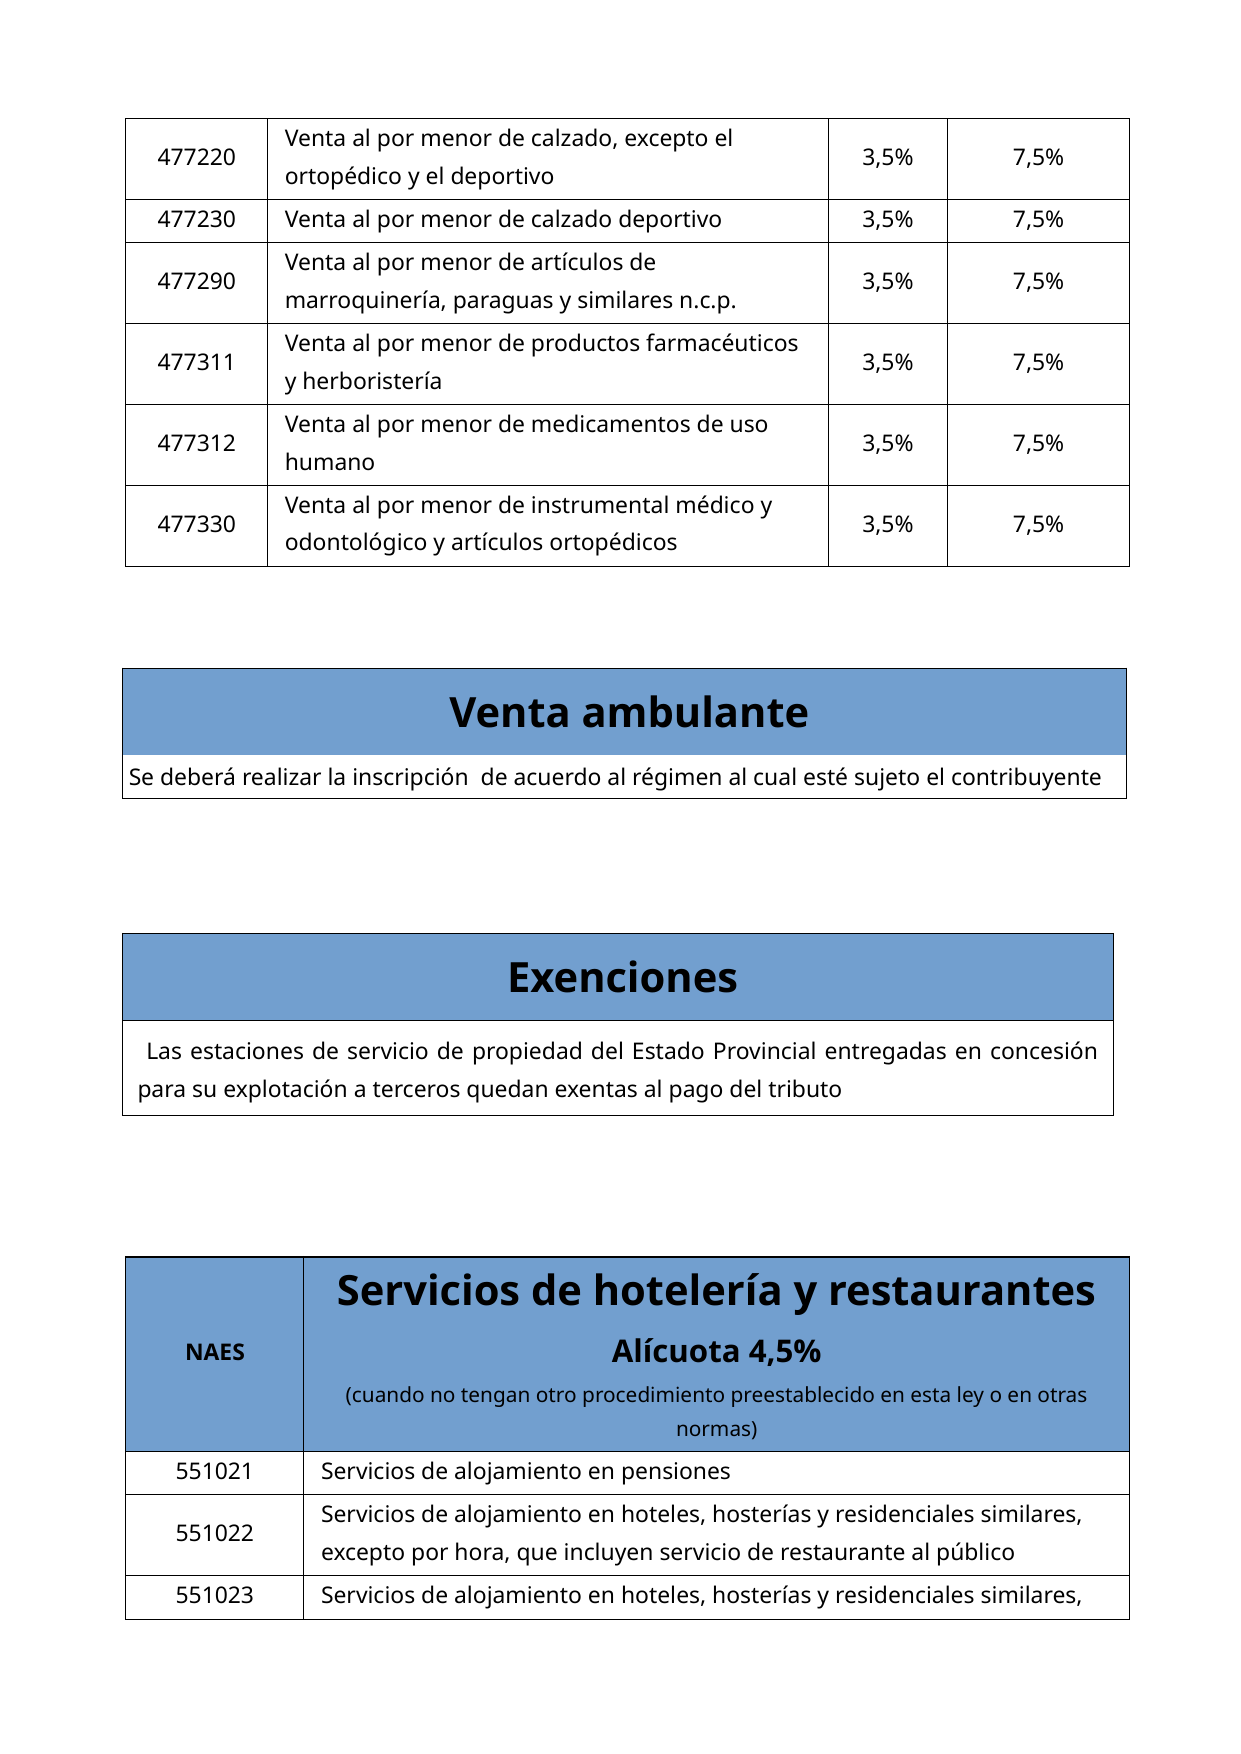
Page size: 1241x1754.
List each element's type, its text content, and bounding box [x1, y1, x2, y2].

table_cell Venta al por menor de instrumental médico y odontológico y artículos ortopédicos [268, 486, 828, 566]
table_cell Servicios de alojamiento en hoteles, hosterías y residenciales similares, [304, 1576, 1129, 1618]
table_cell 3,5% [829, 324, 947, 404]
table_header NAES [126, 1258, 303, 1451]
table_header Exenciones [123, 934, 1113, 1020]
table_header Servicios de hotelería y restaurantes Alícuota 4,5% (cuando no tengan otro procedimiento preestablecido en esta ley o en otras normas) [304, 1258, 1129, 1451]
table_cell 477220 [126, 119, 267, 199]
table_cell 477311 [126, 324, 267, 404]
table_cell 3,5% [829, 119, 947, 199]
table_header Venta ambulante [123, 669, 1126, 755]
table_cell Servicios de alojamiento en pensiones [304, 1452, 1129, 1494]
table_cell 7,5% [948, 243, 1129, 323]
table_cell Las estaciones de servicio de propiedad del Estado Provincial entregadas en concesión para su explotación a terceros quedan exentas al pago del tributo [123, 1021, 1113, 1115]
table_cell 3,5% [829, 486, 947, 566]
table_cell 7,5% [948, 486, 1129, 566]
table_cell 477330 [126, 486, 267, 566]
table_cell Venta al por menor de calzado deportivo [268, 200, 828, 242]
table_cell Venta al por menor de artículos de marroquinería, paraguas y similares n.c.p. [268, 243, 828, 323]
table_cell Venta al por menor de productos farmacéuticos y herboristería [268, 324, 828, 404]
table_cell 7,5% [948, 324, 1129, 404]
table_cell 551021 [126, 1452, 303, 1494]
table_cell Venta al por menor de medicamentos de uso humano [268, 405, 828, 485]
table_cell 477230 [126, 200, 267, 242]
table_cell Servicios de alojamiento en hoteles, hosterías y residenciales similares, excepto por hora, que incluyen servicio de restaurante al público [304, 1495, 1129, 1575]
table_cell 477290 [126, 243, 267, 323]
table_cell Se deberá realizar la inscripción de acuerdo al régimen al cual esté sujeto el contribuyente [123, 755, 1126, 797]
table_cell 7,5% [948, 405, 1129, 485]
table_cell 551023 [126, 1576, 303, 1618]
table_cell 3,5% [829, 200, 947, 242]
table_cell 3,5% [829, 243, 947, 323]
table_cell 551022 [126, 1495, 303, 1575]
table_cell 7,5% [948, 200, 1129, 242]
table_cell 3,5% [829, 405, 947, 485]
table_cell 477312 [126, 405, 267, 485]
table_cell 7,5% [948, 119, 1129, 199]
table_cell Venta al por menor de calzado, excepto el ortopédico y el deportivo [268, 119, 828, 199]
